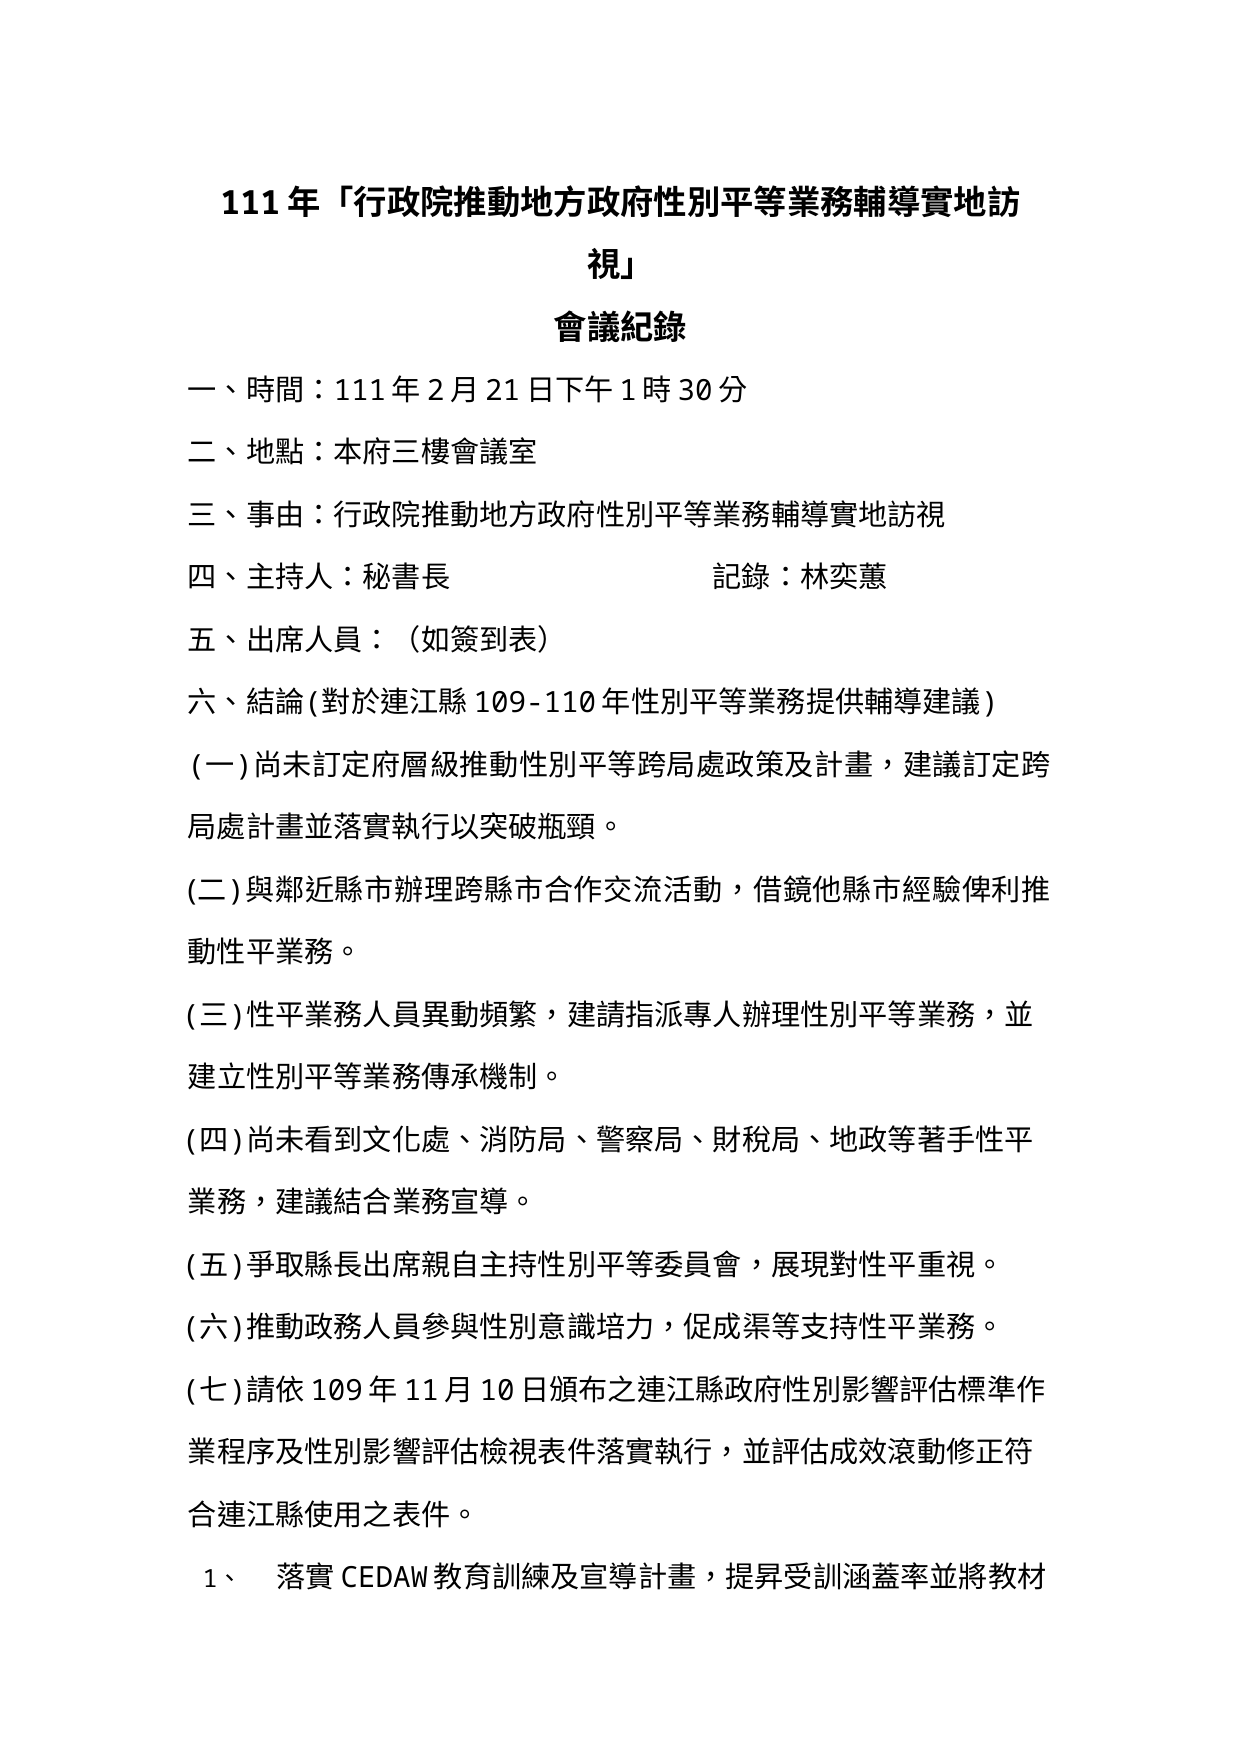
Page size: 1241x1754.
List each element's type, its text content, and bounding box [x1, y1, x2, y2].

text 五、出席人員：（如簽到表） [187, 596, 1053, 658]
text 六、結論(對於連江縣109-110年性別平等業務提供輔導建議) [187, 658, 1053, 721]
text (四)尚未看到文化處、消防局、警察局、財稅局、地政等著手性平業務，建議結合業務宣導。 [182, 1096, 1053, 1221]
text 111年「行政院推動地方政府性別平等業務輔導實地訪視」 [187, 158, 1053, 283]
text 一、時間：111年2月21日下午1時30分 [187, 346, 1053, 408]
list 落實CEDAW教育訓練及宣導計畫，提昇受訓涵蓋率並將教材 [202, 1533, 1053, 1596]
text (七)請依109年11月10日頒布之連江縣政府性別影響評估標準作業程序及性別影響評估檢視表件落實執行，並評估成效滾動修正符合連江縣使用之表件。 [182, 1346, 1053, 1533]
text (五)爭取縣長出席親自主持性別平等委員會，展現對性平重視。 [182, 1221, 1053, 1283]
text (一)尚未訂定府層級推動性別平等跨局處政策及計畫，建議訂定跨局處計畫並落實執行以突破瓶頸。 [187, 721, 1053, 846]
text 三、事由：行政院推動地方政府性別平等業務輔導實地訪視 [187, 471, 1053, 533]
text 二、地點：本府三樓會議室 [187, 408, 1053, 471]
text (二)與鄰近縣市辦理跨縣市合作交流活動，借鏡他縣市經驗俾利推動性平業務。 [187, 846, 1053, 971]
text (三)性平業務人員異動頻繁，建請指派專人辦理性別平等業務，並建立性別平等業務傳承機制。 [182, 971, 1053, 1096]
text 四、主持人：秘書長 記錄：林奕蕙 [187, 533, 1053, 596]
text (六)推動政務人員參與性別意識培力，促成渠等支持性平業務。 [182, 1283, 1053, 1346]
text 會議紀錄 [187, 283, 1053, 346]
